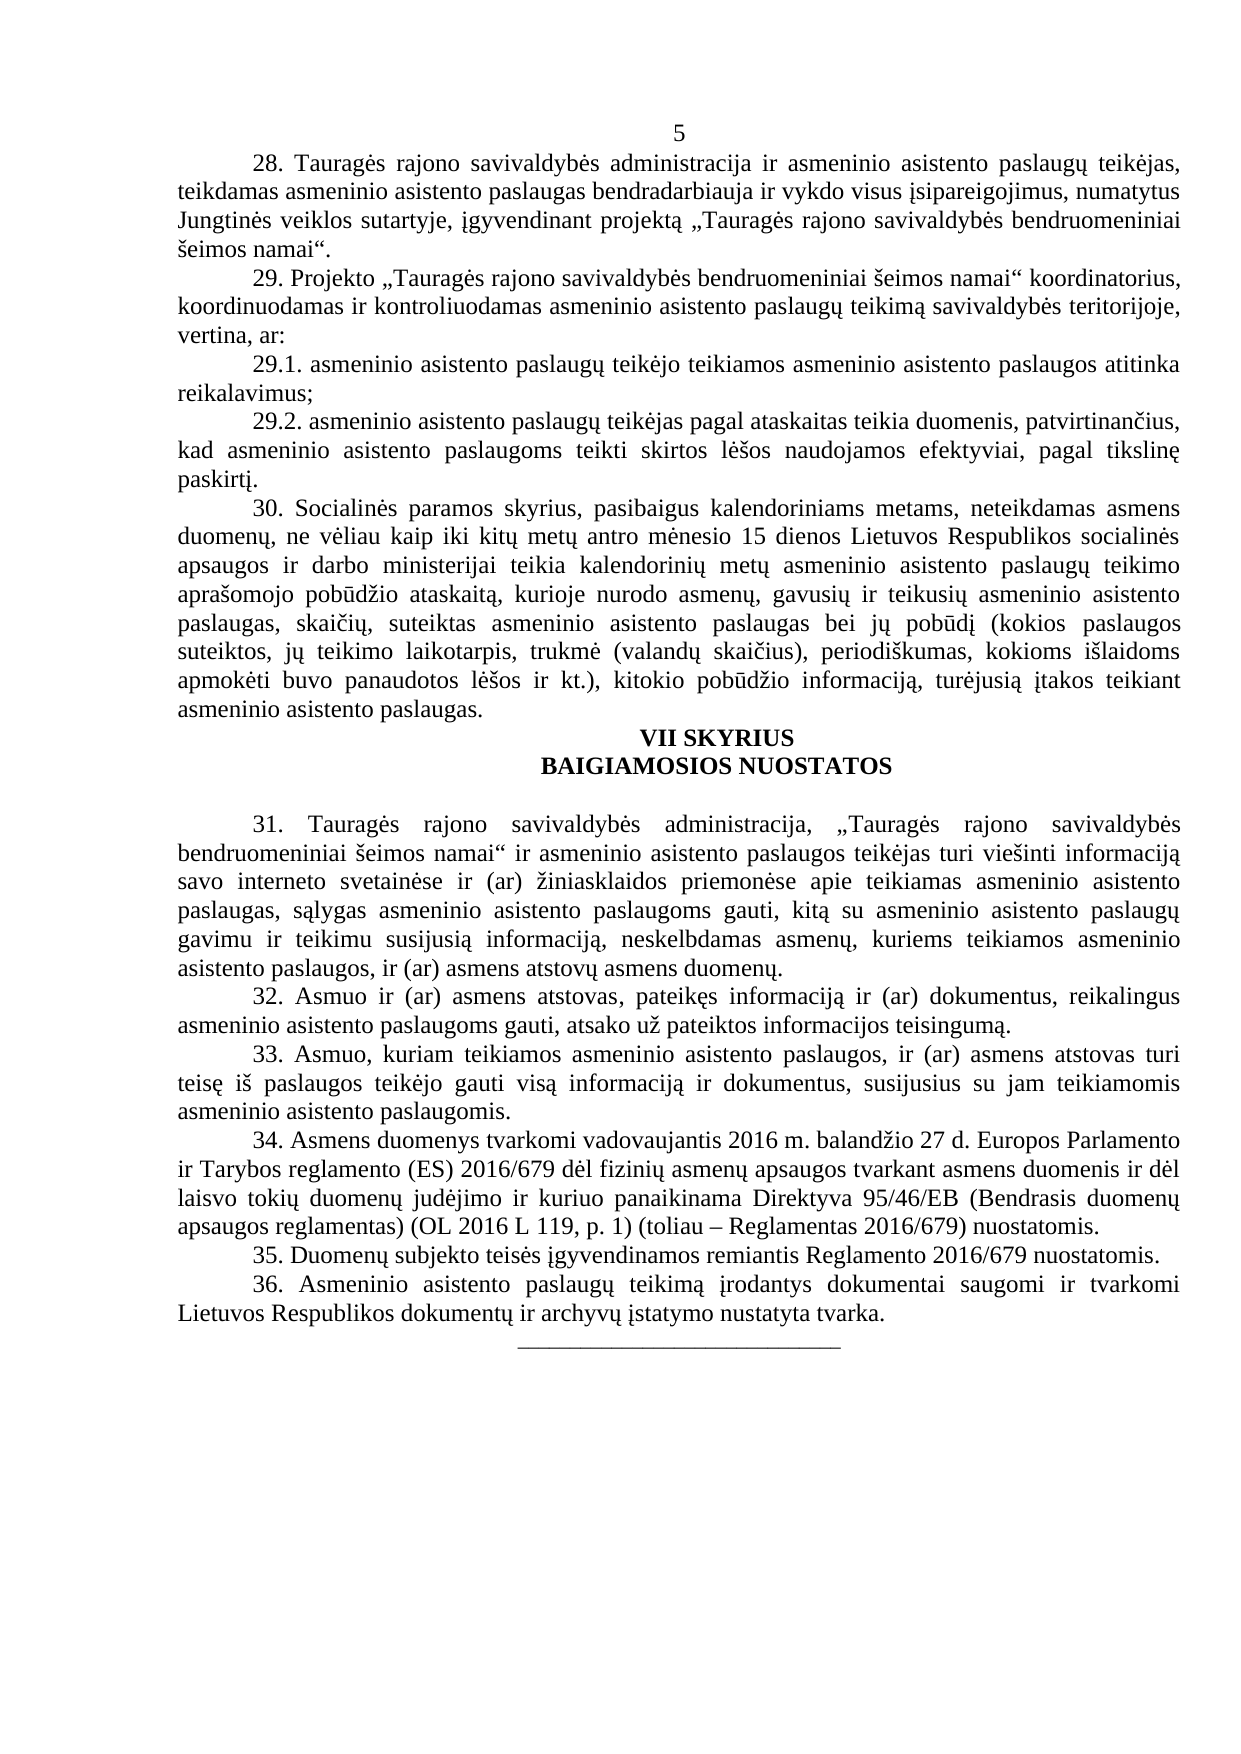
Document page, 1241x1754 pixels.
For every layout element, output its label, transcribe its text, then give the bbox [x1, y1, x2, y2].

text 30. Socialinės paramos skyrius, pasibaigus kalendoriniams metams, neteikdamas asmens duomenų, ne vėliau kaip iki kitų metų antro mėnesio 15 dienos Lietuvos Respublikos socialinės apsaugos ir darbo ministerijai teikia kalendorinių metų asmeninio asistento paslaugų teikimo aprašomojo pobūdžio ataskaitą, kurioje nurodo asmenų, gavusių ir teikusių asmeninio asistento paslaugas, skaičių, suteiktas asmeninio asistento paslaugas bei jų pobūdį (kokios paslaugos suteiktos, jų teikimo laikotarpis, trukmė (valandų skaičius), periodiškumas, kokioms išlaidoms apmokėti buvo panaudotos lėšos ir kt.), kitokio pobūdžio informaciją, turėjusią įtakos teikiant asmeninio asistento paslaugas. [177, 493, 1181, 723]
text VII SKYRIUS [177, 723, 1181, 751]
text 32. Asmuo ir (ar) asmens atstovas, pateikęs informaciją ir (ar) dokumentus, reikalingus asmeninio asistento paslaugoms gauti, atsako už pateiktos informacijos teisingumą. [177, 981, 1181, 1039]
text 31. Tauragės rajono savivaldybės administracija, „Tauragės rajono savivaldybės bendruomeniniai šeimos namai“ ir asmeninio asistento paslaugos teikėjas turi viešinti informaciją savo interneto svetainėse ir (ar) žiniasklaidos priemonėse apie teikiamas asmeninio asistento paslaugas, sąlygas asmeninio asistento paslaugoms gauti, kitą su asmeninio asistento paslaugų gavimu ir teikimu susijusią informaciją, neskelbdamas asmenų, kuriems teikiamos asmeninio asistento paslaugos, ir (ar) asmens atstovų asmens duomenų. [177, 809, 1181, 981]
text 36. Asmeninio asistento paslaugų teikimą įrodantys dokumentai saugomi ir tvarkomi Lietuvos Respublikos dokumentų ir archyvų įstatymo nustatyta tvarka. [177, 1269, 1181, 1326]
text 28. Tauragės rajono savivaldybės administracija ir asmeninio asistento paslaugų teikėjas, teikdamas asmeninio asistento paslaugas bendradarbiauja ir vykdo visus įsipareigojimus, numatytus Jungtinės veiklos sutartyje, įgyvendinant projektą „Tauragės rajono savivaldybės bendruomeniniai šeimos namai“. [177, 148, 1181, 263]
text 29.1. asmeninio asistento paslaugų teikėjo teikiamos asmeninio asistento paslaugos atitinka reikalavimus; [177, 349, 1181, 406]
text _______________________________ [177, 1326, 1181, 1351]
text 34. Asmens duomenys tvarkomi vadovaujantis 2016 m. balandžio 27 d. Europos Parlamento ir Tarybos reglamento (ES) 2016/679 dėl fizinių asmenų apsaugos tvarkant asmens duomenis ir dėl laisvo tokių duomenų judėjimo ir kuriuo panaikinama Direktyva 95/46/EB (Bendrasis duomenų apsaugos reglamentas) (OL 2016 L 119, p. 1) (toliau – Reglamentas 2016/679) nuostatomis. [177, 1125, 1181, 1240]
text BAIGIAMOSIOS NUOSTATOS [177, 751, 1181, 780]
text 29.2. asmeninio asistento paslaugų teikėjas pagal ataskaitas teikia duomenis, patvirtinančius, kad asmeninio asistento paslaugoms teikti skirtos lėšos naudojamos efektyviai, pagal tikslinę paskirtį. [177, 406, 1181, 493]
text 35. Duomenų subjekto teisės įgyvendinamos remiantis Reglamento 2016/679 nuostatomis. [177, 1240, 1181, 1269]
text 33. Asmuo, kuriam teikiamos asmeninio asistento paslaugos, ir (ar) asmens atstovas turi teisę iš paslaugos teikėjo gauti visą informaciją ir dokumentus, susijusius su jam teikiamomis asmeninio asistento paslaugomis. [177, 1039, 1181, 1125]
text 29. Projekto „Tauragės rajono savivaldybės bendruomeniniai šeimos namai“ koordinatorius, koordinuodamas ir kontroliuodamas asmeninio asistento paslaugų teikimą savivaldybės teritorijoje, vertina, ar: [177, 263, 1181, 349]
